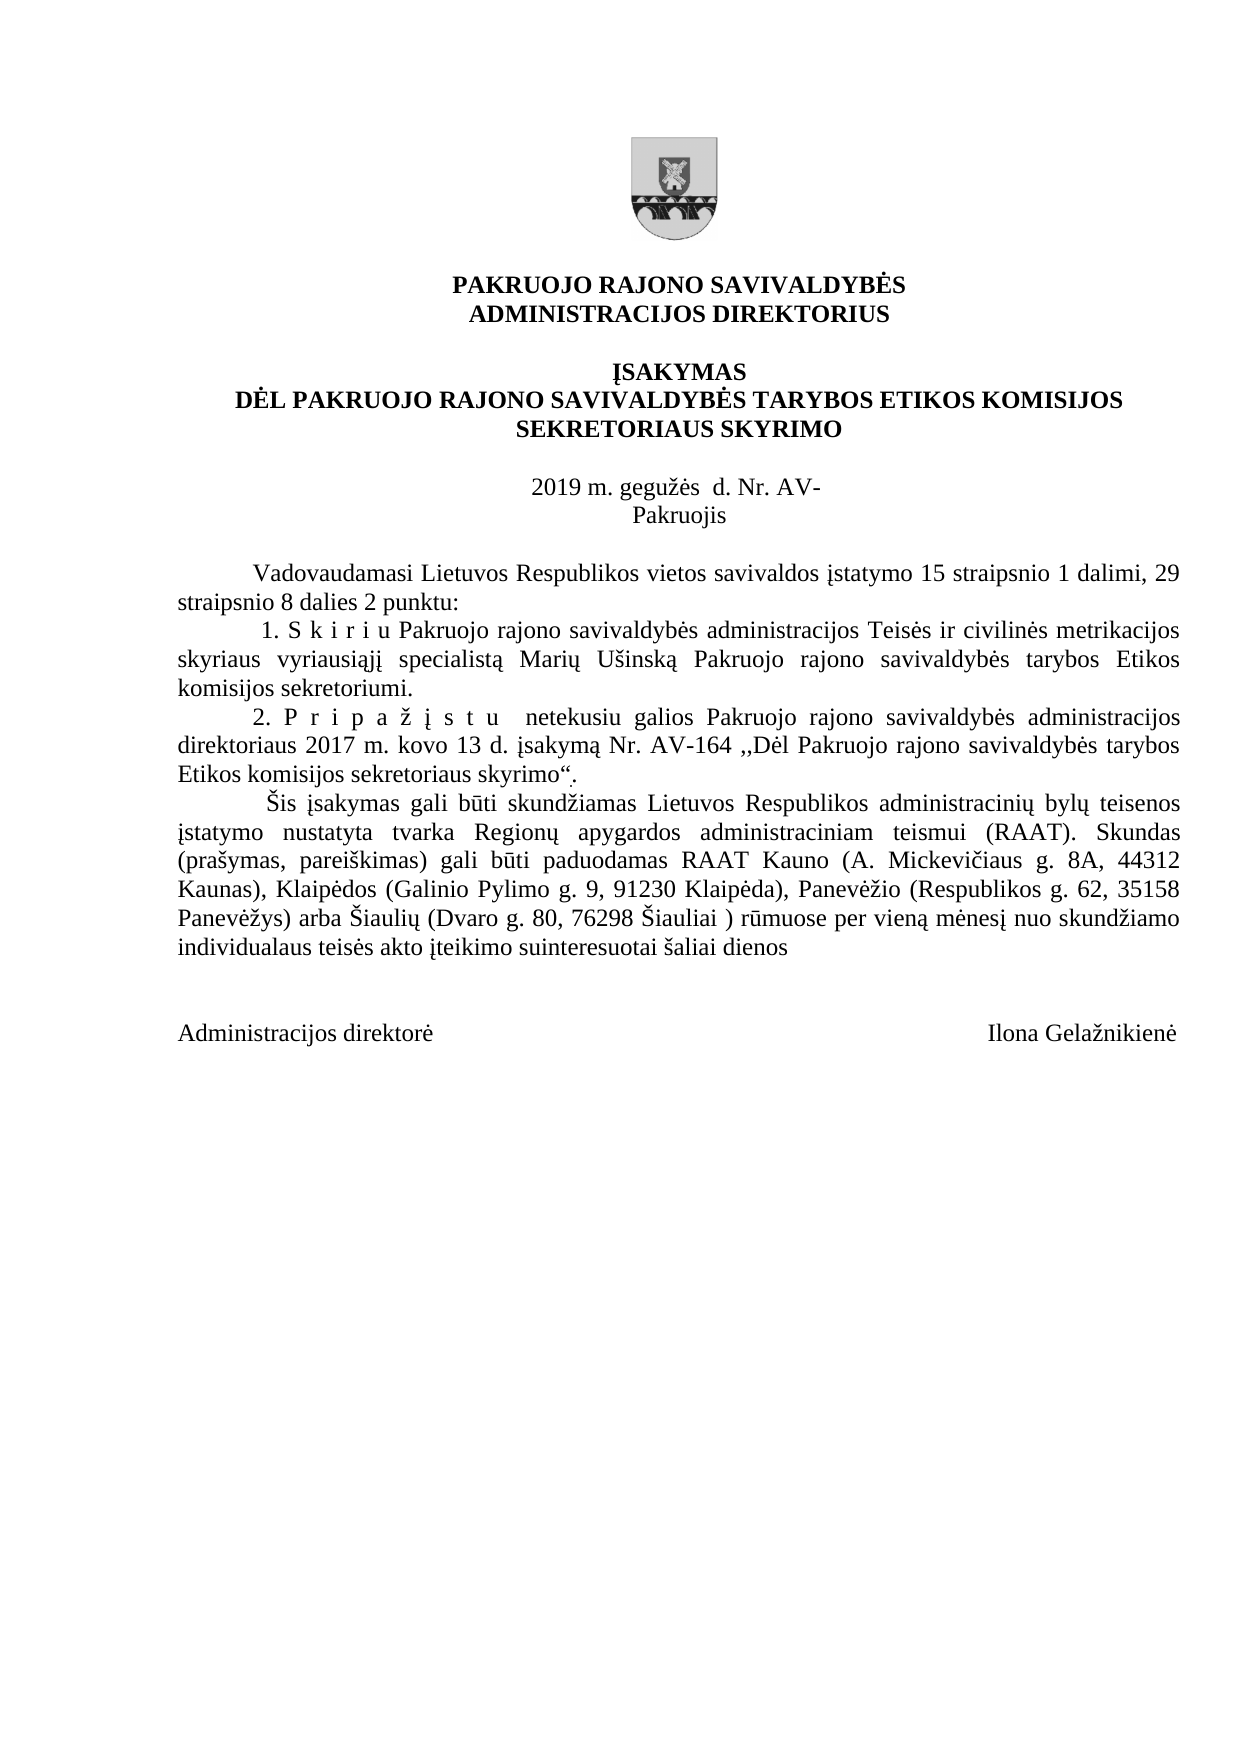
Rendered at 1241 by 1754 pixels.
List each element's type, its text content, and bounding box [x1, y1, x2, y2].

text 2019 m. gegužės d. Nr. AV- [177, 472, 1181, 501]
text DĖL PAKRUOJO RAJONO SAVIVALDYBĖS TARYBOS ETIKOS KOMISIJOS SEKRETORIAUS SKYRIMO [177, 386, 1181, 443]
text PAKRUOJO RAJONO SAVIVALDYBĖS [177, 271, 1181, 299]
text ADMINISTRACIJOS DIREKTORIUS [177, 299, 1181, 328]
text 2. P r i p a ž į s t u netekusiu galios Pakruojo rajono savivaldybės administracijos direktoriaus 2017 m. kovo 13 d. įsakymą Nr. AV-164 ,,Dėl Pakruojo rajono savivaldybės tarybos Etikos komisijos sekretoriaus skyrimo“ׅ. [177, 702, 1181, 788]
text Pakruojis [177, 501, 1181, 529]
text ĮSAKYMAS [177, 357, 1181, 386]
text Vadovaudamasi Lietuvos Respublikos vietos savivaldos įstatymo 15 straipsnio 1 dalimi, 29 straipsnio 8 dalies 2 punktu: [177, 558, 1181, 616]
text 1. S k i r i u Pakruojo rajono savivaldybės administracijos Teisės ir civilinės metrikacijos skyriaus vyriausiąjį specialistą Marių Ušinską Pakruojo rajono savivaldybės tarybos Etikos komisijos sekretoriumi. [177, 616, 1181, 702]
text Administracijos direktorė Ilona Gelažnikienė [177, 1018, 1181, 1047]
text Šis įsakymas gali būti skundžiamas Lietuvos Respublikos administracinių bylų teisenos įstatymo nustatyta tvarka Regionų apygardos administraciniam teismui (RAAT). Skundas (prašymas, pareiškimas) gali būti paduodamas RAAT Kauno (A. Mickevičiaus g. 8A, 44312 Kaunas), Klaipėdos (Galinio Pylimo g. 9, 91230 Klaipėda), Panevėžio (Respublikos g. 62, 35158 Panevėžys) arba Šiaulių (Dvaro g. 80, 76298 Šiauliai ) rūmuose per vieną mėnesį nuo skundžiamo individualaus teisės akto įteikimo suinteresuotai šaliai dienos [177, 788, 1181, 989]
